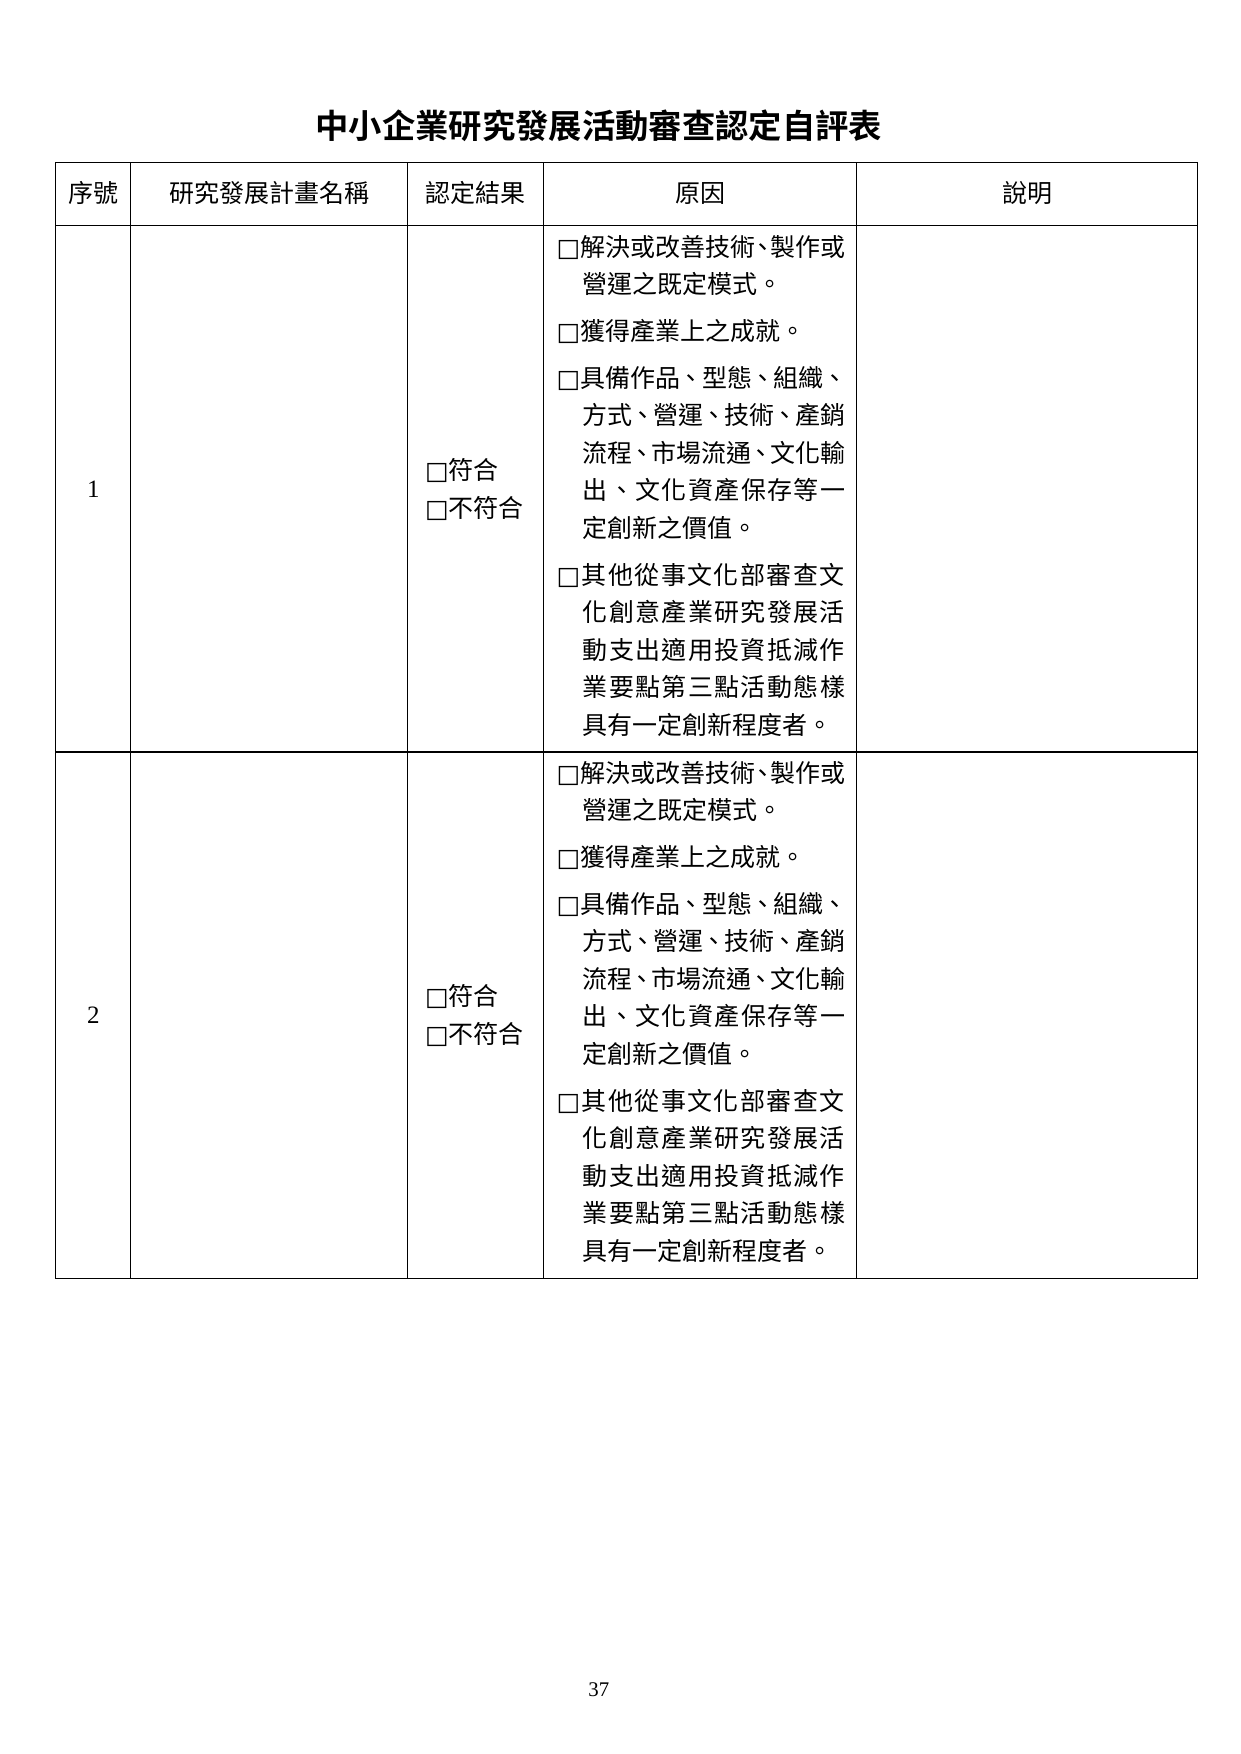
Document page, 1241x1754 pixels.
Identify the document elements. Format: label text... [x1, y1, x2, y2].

text 中小企業研究發展活動審查認定自評表 [75, 87, 1122, 162]
table_header 原因 [544, 163, 856, 225]
table_cell □解決或改善技術、製作或營運之既定模式。 □獲得產業上之成就。 □具備作品、型態、組織、方式、營運、技術、產銷流程、市場流通、文化輸出、文化資產保存等一定創新之價值。 □其他從事文化部審查文化創意產業研究發展活動支出適用投資抵減作業要點第三點活動態樣具有一定創新程度者。 [544, 753, 856, 1277]
table_cell [857, 753, 1197, 1277]
table_header 研究發展計畫名稱 [131, 163, 407, 225]
table_cell 1 [56, 226, 130, 751]
table_cell [131, 226, 407, 751]
table_header 說明 [857, 163, 1197, 225]
table_cell [857, 226, 1197, 751]
table_cell □解決或改善技術、製作或營運之既定模式。 □獲得產業上之成就。 □具備作品、型態、組織、方式、營運、技術、產銷流程、市場流通、文化輸出、文化資產保存等一定創新之價值。 □其他從事文化部審查文化創意產業研究發展活動支出適用投資抵減作業要點第三點活動態樣具有一定創新程度者。 [544, 226, 856, 751]
table_cell □符合 □不符合 [408, 226, 543, 751]
table_cell 2 [56, 753, 130, 1277]
table_header 序號 [56, 163, 130, 225]
table_cell [131, 753, 407, 1277]
table_cell □符合 □不符合 [408, 753, 543, 1277]
table_header 認定結果 [408, 163, 543, 225]
